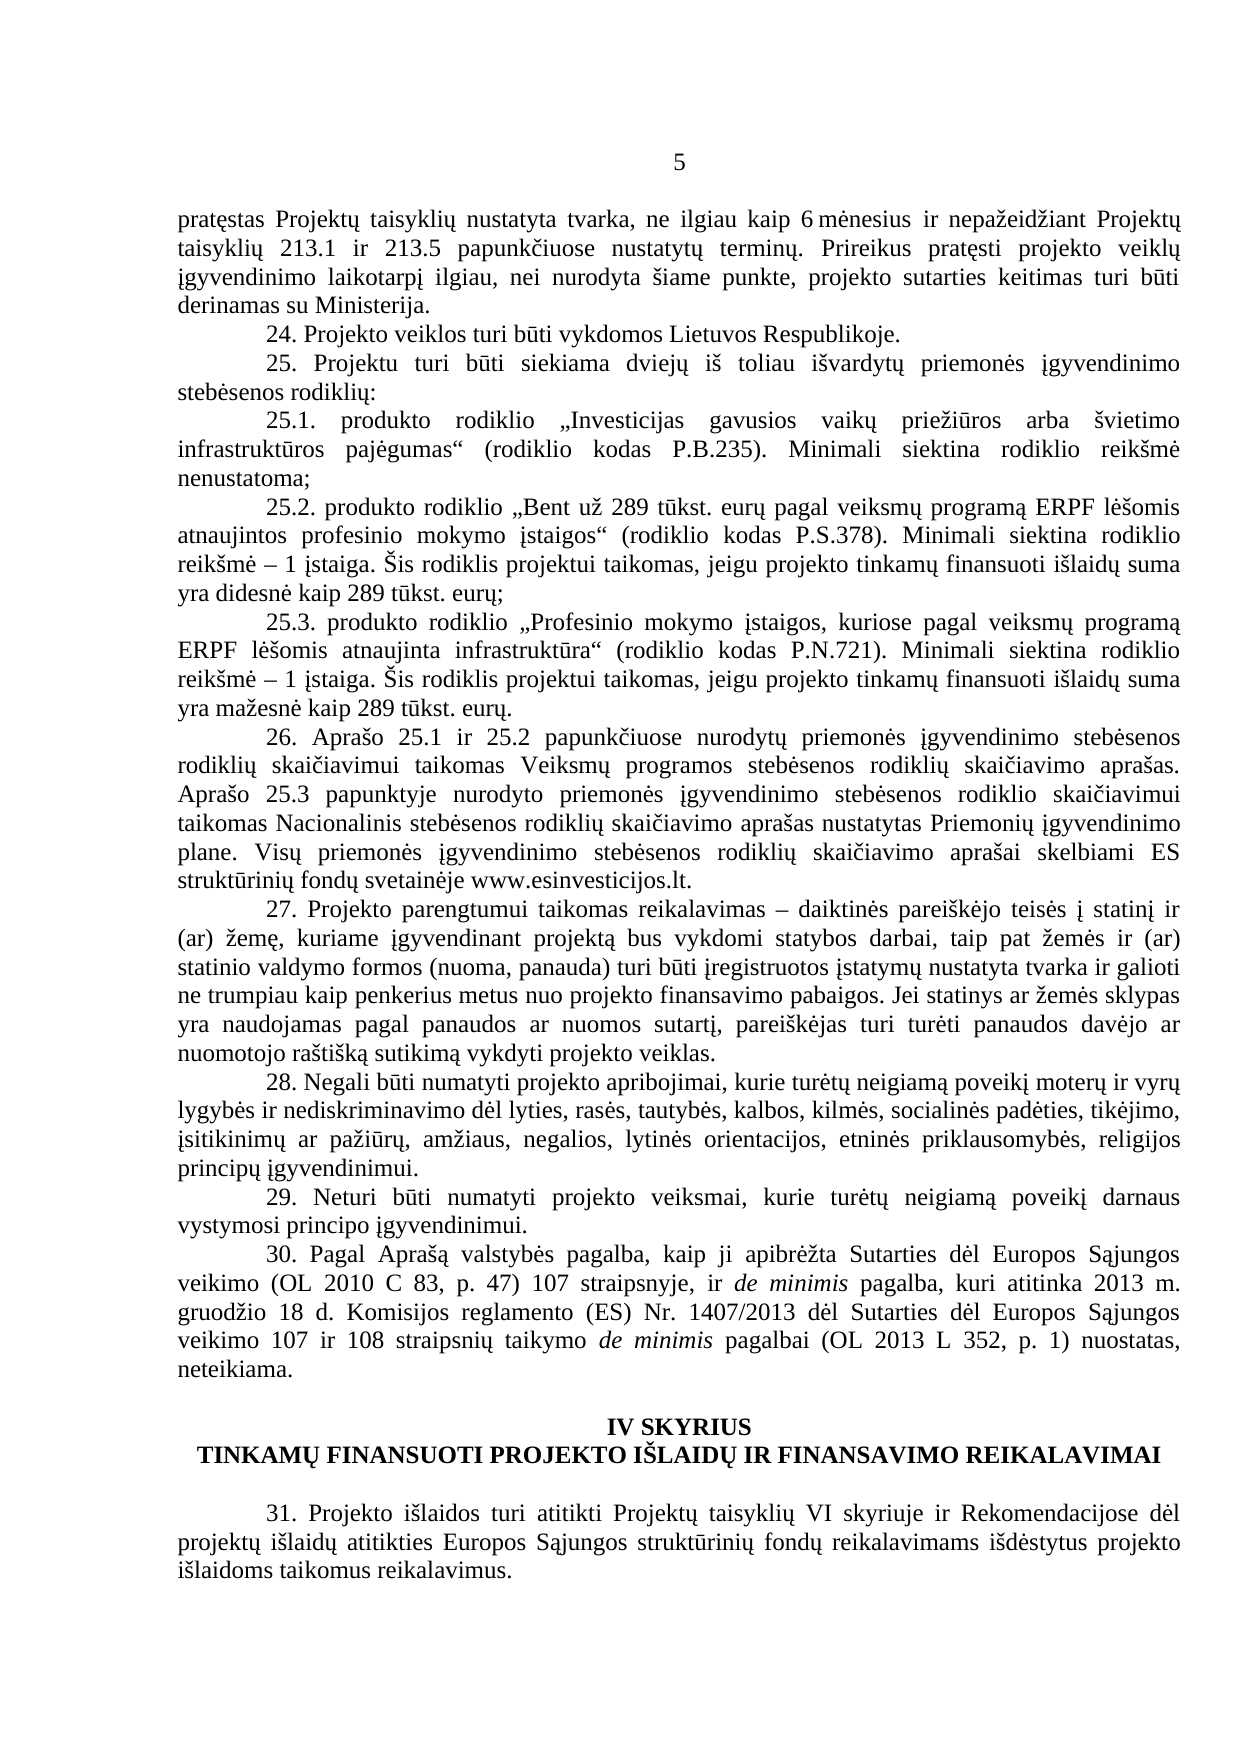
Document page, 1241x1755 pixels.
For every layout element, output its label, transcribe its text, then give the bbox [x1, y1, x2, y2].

text IV SKYRIUS [177, 1412, 1181, 1440]
text 31. Projekto išlaidos turi atitikti Projektų taisyklių VI skyriuje ir Rekomendacijose dėl projektų išlaidų atitikties Europos Sąjungos struktūrinių fondų reikalavimams išdėstytus projekto išlaidoms taikomus reikalavimus. [177, 1498, 1181, 1584]
text 29. Neturi būti numatyti projekto veiksmai, kurie turėtų neigiamą poveikį darnaus vystymosi principo įgyvendinimui. [177, 1182, 1181, 1239]
text pratęstas Projektų taisyklių nustatyta tvarka, ne ilgiau kaip 6 mėnesius ir nepažeidžiant Projektų taisyklių 213.1 ir 213.5 papunkčiuose nustatytų terminų. Prireikus pratęsti projekto veiklų įgyvendinimo laikotarpį ilgiau, nei nurodyta šiame punkte, projekto sutarties keitimas turi būti derinamas su Ministerija. [177, 204, 1181, 319]
text 24. Projekto veiklos turi būti vykdomos Lietuvos Respublikoje. [177, 319, 1181, 348]
text 25.1. produkto rodiklio „Investicijas gavusios vaikų priežiūros arba švietimo infrastruktūros pajėgumas“ (rodiklio kodas P.B.235). Minimali siektina rodiklio reikšmė nenustatoma; [177, 405, 1181, 492]
text 25. Projektu turi būti siekiama dviejų iš toliau išvardytų priemonės įgyvendinimo stebėsenos rodiklių: [177, 348, 1181, 405]
text TINKAMŲ FINANSUOTI PROJEKTO IŠLAIDŲ IR FINANSAVIMO REIKALAVIMAI [177, 1440, 1181, 1469]
text 26. Aprašo 25.1 ir 25.2 papunkčiuose nurodytų priemonės įgyvendinimo stebėsenos rodiklių skaičiavimui taikomas Veiksmų programos stebėsenos rodiklių skaičiavimo aprašas. Aprašo 25.3 papunktyje nurodyto priemonės įgyvendinimo stebėsenos rodiklio skaičiavimui taikomas Nacionalinis stebėsenos rodiklių skaičiavimo aprašas nustatytas Priemonių įgyvendinimo plane. Visų priemonės įgyvendinimo stebėsenos rodiklių skaičiavimo aprašai skelbiami ES struktūrinių fondų svetainėje www.esinvesticijos.lt. [177, 722, 1181, 894]
text 25.2. produkto rodiklio „Bent už 289 tūkst. eurų pagal veiksmų programą ERPF lėšomis atnaujintos profesinio mokymo įstaigos“ (rodiklio kodas P.S.378). Minimali siektina rodiklio reikšmė – 1 įstaiga. Šis rodiklis projektui taikomas, jeigu projekto tinkamų finansuoti išlaidų suma yra didesnė kaip 289 tūkst. eurų; [177, 492, 1181, 607]
text 28. Negali būti numatyti projekto apribojimai, kurie turėtų neigiamą poveikį moterų ir vyrų lygybės ir nediskriminavimo dėl lyties, rasės, tautybės, kalbos, kilmės, socialinės padėties, tikėjimo, įsitikinimų ar pažiūrų, amžiaus, negalios, lytinės orientacijos, etninės priklausomybės, religijos principų įgyvendinimui. [177, 1067, 1181, 1182]
text 25.3. produkto rodiklio „Profesinio mokymo įstaigos, kuriose pagal veiksmų programą ERPF lėšomis atnaujinta infrastruktūra“ (rodiklio kodas P.N.721). Minimali siektina rodiklio reikšmė – 1 įstaiga. Šis rodiklis projektui taikomas, jeigu projekto tinkamų finansuoti išlaidų suma yra mažesnė kaip 289 tūkst. eurų. [177, 607, 1181, 722]
text 27. Projekto parengtumui taikomas reikalavimas – daiktinės pareiškėjo teisės į statinį ir (ar) žemę, kuriame įgyvendinant projektą bus vykdomi statybos darbai, taip pat žemės ir (ar) statinio valdymo formos (nuoma, panauda) turi būti įregistruotos įstatymų nustatyta tvarka ir galioti ne trumpiau kaip penkerius metus nuo projekto finansavimo pabaigos. Jei statinys ar žemės sklypas yra naudojamas pagal panaudos ar nuomos sutartį, pareiškėjas turi turėti panaudos davėjo ar nuomotojo raštišką sutikimą vykdyti projekto veiklas. [177, 894, 1181, 1067]
text 30. Pagal Aprašą valstybės pagalba, kaip ji apibrėžta Sutarties dėl Europos Sąjungos veikimo (OL 2010 C 83, p. 47) 107 straipsnyje, ir de minimis pagalba, kuri atitinka 2013 m. gruodžio 18 d. Komisijos reglamento (ES) Nr. 1407/2013 dėl Sutarties dėl Europos Sąjungos veikimo 107 ir 108 straipsnių taikymo de minimis pagalbai (OL 2013 L 352, p. 1) nuostatas, neteikiama. [177, 1239, 1181, 1383]
